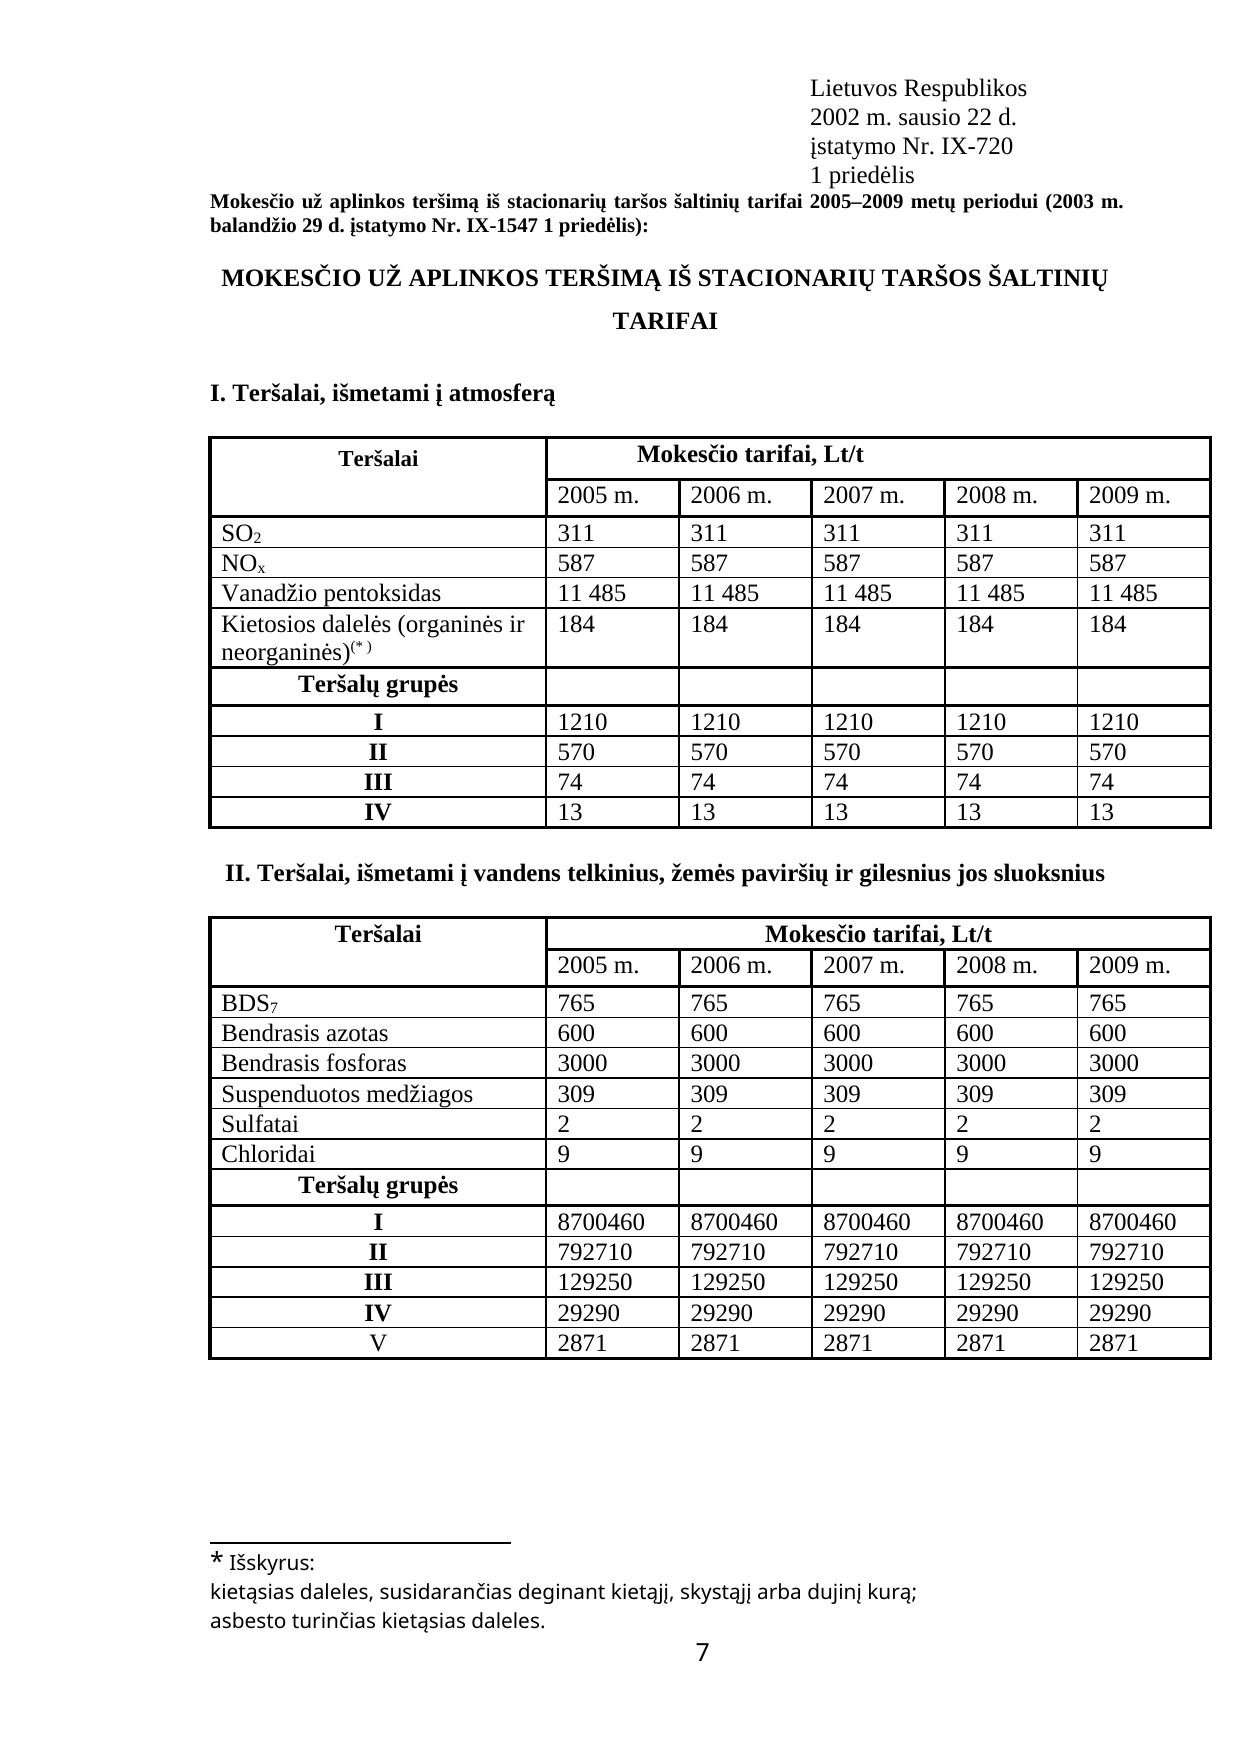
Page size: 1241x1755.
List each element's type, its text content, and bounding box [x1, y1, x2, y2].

table_cell 600 [680, 1018, 811, 1047]
table_cell 570 [547, 737, 678, 766]
table_cell 1210 [547, 707, 678, 735]
table_cell 2009 m. [1079, 951, 1209, 985]
table_cell II [212, 1237, 545, 1266]
table_cell 13 [946, 798, 1077, 826]
table_cell [1078, 1170, 1209, 1204]
table_cell 184 [547, 609, 678, 666]
table_cell 129250 [547, 1268, 678, 1296]
text Lietuvos Respublikos 2002 m. sausio 22 d. [210, 73, 1126, 131]
table_cell 309 [547, 1079, 678, 1107]
table_cell 570 [1078, 737, 1209, 766]
table_cell 129250 [1078, 1268, 1209, 1296]
table_cell 8700460 [547, 1207, 678, 1236]
table_cell 570 [680, 737, 811, 766]
text MOKESČIO UŽ APLINKOS TERŠIMĄ IŠ STACIONARIŲ TARŠOS ŠALTINIŲ TARIFAI [210, 263, 1120, 335]
table_cell 570 [946, 737, 1077, 766]
table_cell 2 [547, 1109, 678, 1138]
text įstatymo Nr. IX-720 [210, 131, 1126, 160]
table_cell 3000 [547, 1048, 678, 1077]
table_cell 1210 [680, 707, 811, 735]
table_cell [547, 669, 678, 703]
table_cell 2 [946, 1109, 1077, 1138]
table_cell NOx [212, 548, 545, 577]
subtitle II. Teršalai, išmetami į vandens telkinius, žemės paviršių ir gilesnius jos sluoksnius [210, 858, 1120, 887]
table_cell 765 [946, 988, 1077, 1017]
table_cell 2871 [946, 1328, 1077, 1357]
table_cell V [212, 1328, 545, 1357]
table_cell III [212, 1268, 545, 1296]
table_cell 311 [1078, 518, 1209, 547]
table_header Mokesčio tarifai, Lt/t [548, 919, 1209, 947]
table_cell [1078, 669, 1209, 703]
table_cell [212, 478, 545, 515]
table_cell 29290 [680, 1298, 811, 1327]
table_cell 13 [1078, 798, 1209, 826]
table_cell [547, 1170, 678, 1204]
table_cell 2 [680, 1109, 811, 1138]
table_cell 765 [547, 988, 678, 1017]
table_cell 29290 [1078, 1298, 1209, 1327]
table_cell Bendrasis azotas [212, 1018, 545, 1047]
table_cell 74 [813, 767, 944, 796]
table_cell 13 [813, 798, 944, 826]
table_cell 11 485 [813, 578, 944, 607]
table_cell 587 [1078, 548, 1209, 577]
table_header Teršalai [212, 439, 545, 477]
table_cell 29290 [813, 1298, 944, 1327]
table_cell 74 [1078, 767, 1209, 796]
table_cell II [212, 737, 545, 766]
table_cell 2871 [813, 1328, 944, 1357]
table_cell 311 [680, 518, 811, 547]
table_cell SO2 [212, 518, 545, 547]
table_cell 311 [946, 518, 1077, 547]
table_cell 309 [1078, 1079, 1209, 1107]
table_cell 2008 m. [946, 951, 1076, 985]
table_cell 2008 m. [946, 481, 1076, 515]
table_cell 9 [547, 1140, 678, 1168]
table_cell 74 [547, 767, 678, 796]
table_cell 587 [547, 548, 678, 577]
table_cell 792710 [547, 1237, 678, 1266]
table_cell 29290 [946, 1298, 1077, 1327]
table_cell 2005 m. [548, 951, 678, 985]
table_cell [680, 669, 811, 703]
table_cell Sulfatai [212, 1109, 545, 1138]
table_cell 184 [1078, 609, 1209, 666]
table_cell 13 [680, 798, 811, 826]
table_cell 8700460 [946, 1207, 1077, 1236]
table_cell 311 [547, 518, 678, 547]
table_cell IV [212, 798, 545, 826]
table_cell 11 485 [547, 578, 678, 607]
table_cell [813, 669, 944, 703]
table_cell 765 [1078, 988, 1209, 1017]
table_cell Kietosios dalelės (organinės ir neorganinės)( ) [212, 609, 545, 666]
table_cell 1210 [946, 707, 1077, 735]
table_cell I [212, 1207, 545, 1236]
table_cell [946, 669, 1077, 703]
table_cell Chloridai [212, 1140, 545, 1168]
table_cell BDS7 [212, 988, 545, 1017]
table_cell IV [212, 1298, 545, 1327]
table_cell 792710 [946, 1237, 1077, 1266]
table_cell 129250 [680, 1268, 811, 1296]
table_cell 8700460 [1078, 1207, 1209, 1236]
table_cell III [212, 767, 545, 796]
table_cell 765 [813, 988, 944, 1017]
table_cell Bendrasis fosforas [212, 1048, 545, 1077]
text Mokesčio už aplinkos teršimą iš stacionarių taršos šaltinių tarifai 2005–2009 metų periodui (2003 m. balandžio 29 d. įstatymo Nr. IX-1547 1 priedėlis): [210, 188, 1126, 237]
table_cell 600 [1078, 1018, 1209, 1047]
table_cell 9 [813, 1140, 944, 1168]
table_cell 309 [813, 1079, 944, 1107]
table_cell 9 [680, 1140, 811, 1168]
text 1 priedėlis [210, 160, 1126, 188]
table_cell 184 [680, 609, 811, 666]
table_cell 2006 m. [681, 951, 810, 985]
table_cell 792710 [680, 1237, 811, 1266]
table_cell [946, 1170, 1077, 1204]
table_cell 309 [680, 1079, 811, 1107]
table_cell 587 [813, 548, 944, 577]
table_cell 9 [946, 1140, 1077, 1168]
table_cell 570 [813, 737, 944, 766]
table_cell 11 485 [946, 578, 1077, 607]
table_cell 765 [680, 988, 811, 1017]
table_cell 74 [680, 767, 811, 796]
table_cell 3000 [1078, 1048, 1209, 1077]
table_cell 129250 [946, 1268, 1077, 1296]
table_cell 11 485 [1078, 578, 1209, 607]
table_cell 184 [946, 609, 1077, 666]
table_cell 2871 [547, 1328, 678, 1357]
table_cell 311 [813, 518, 944, 547]
table_cell 792710 [813, 1237, 944, 1266]
table_cell 792710 [1078, 1237, 1209, 1266]
table_cell [680, 1170, 811, 1204]
table_cell 309 [946, 1079, 1077, 1107]
table_header Mokesčio tarifai, Lt/t [548, 439, 1209, 477]
table_cell 3000 [813, 1048, 944, 1077]
table_cell 29290 [547, 1298, 678, 1327]
table_cell 3000 [680, 1048, 811, 1077]
table_cell 11 485 [680, 578, 811, 607]
table_cell 184 [813, 609, 944, 666]
table_cell 74 [946, 767, 1077, 796]
table_header Teršalai [212, 919, 545, 947]
table_cell 2 [813, 1109, 944, 1138]
table_cell 2871 [680, 1328, 811, 1357]
table_cell Teršalų grupės [212, 1170, 545, 1204]
table_cell Vanadžio pentoksidas [212, 578, 545, 607]
table_cell [813, 1170, 944, 1204]
table_cell 8700460 [813, 1207, 944, 1236]
table_cell 129250 [813, 1268, 944, 1296]
table_cell I [212, 707, 545, 735]
table_cell 600 [547, 1018, 678, 1047]
table_cell 2005 m. [548, 481, 678, 515]
table_cell 1210 [1078, 707, 1209, 735]
table_cell 8700460 [680, 1207, 811, 1236]
table_cell 2871 [1078, 1328, 1209, 1357]
table_cell 2007 m. [813, 951, 943, 985]
table_cell 600 [946, 1018, 1077, 1047]
table_cell 3000 [946, 1048, 1077, 1077]
table_cell 2 [1078, 1109, 1209, 1138]
table_cell [212, 948, 545, 985]
table_cell 1210 [813, 707, 944, 735]
table_cell 587 [946, 548, 1077, 577]
table_cell Suspenduotos medžiagos [212, 1079, 545, 1107]
table_cell 9 [1078, 1140, 1209, 1168]
table_cell 13 [547, 798, 678, 826]
table_cell Teršalų grupės [212, 669, 545, 703]
table_cell 2007 m. [813, 481, 943, 515]
table_cell 2009 m. [1079, 481, 1209, 515]
table_cell 587 [680, 548, 811, 577]
table_cell 600 [813, 1018, 944, 1047]
table_cell 2006 m. [681, 481, 810, 515]
text I. Teršalai, išmetami į atmosferą [210, 378, 1120, 407]
